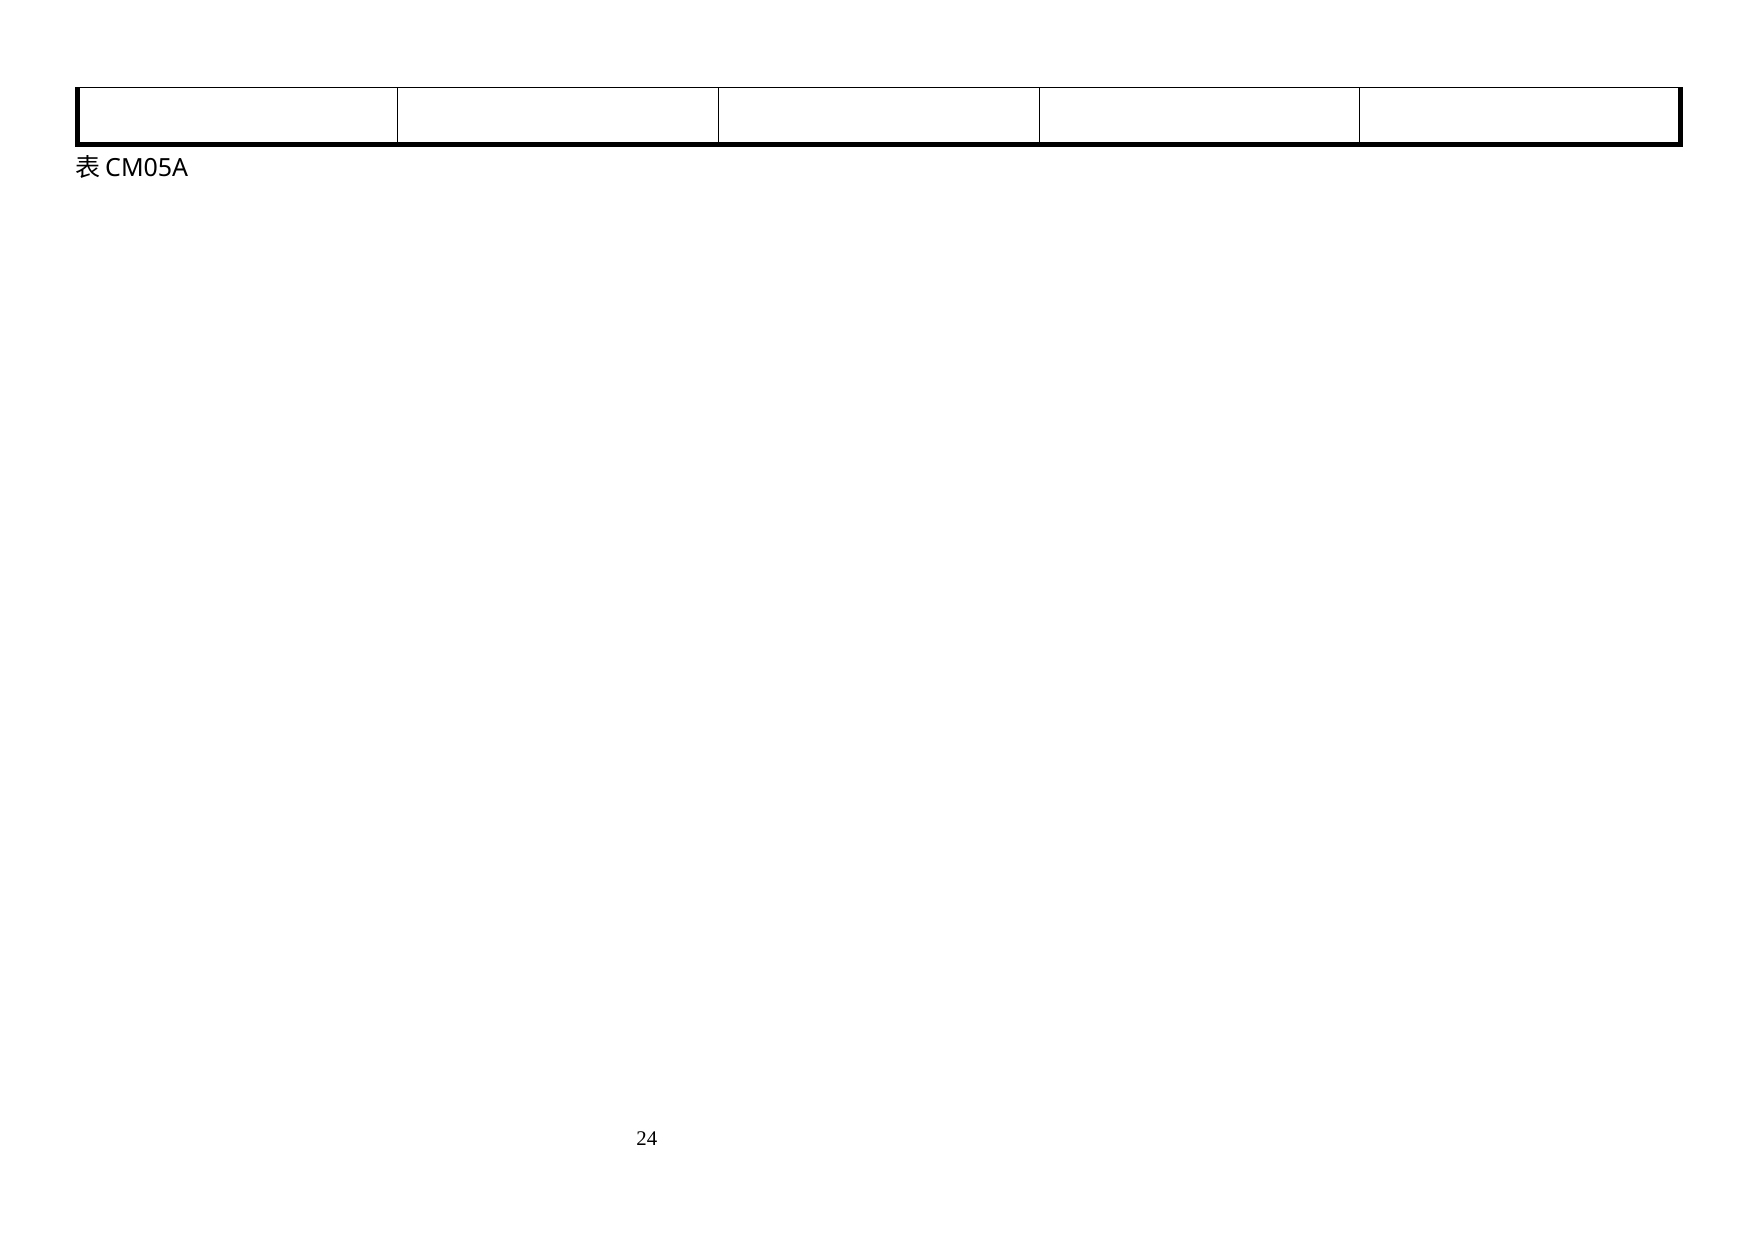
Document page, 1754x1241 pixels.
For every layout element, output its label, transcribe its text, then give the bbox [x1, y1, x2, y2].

table_cell [80, 88, 397, 142]
text 表CM05A [75, 147, 1679, 184]
table_cell [719, 88, 1039, 142]
table_cell [1040, 88, 1359, 142]
table_cell [398, 88, 718, 142]
table_cell [1360, 88, 1678, 142]
